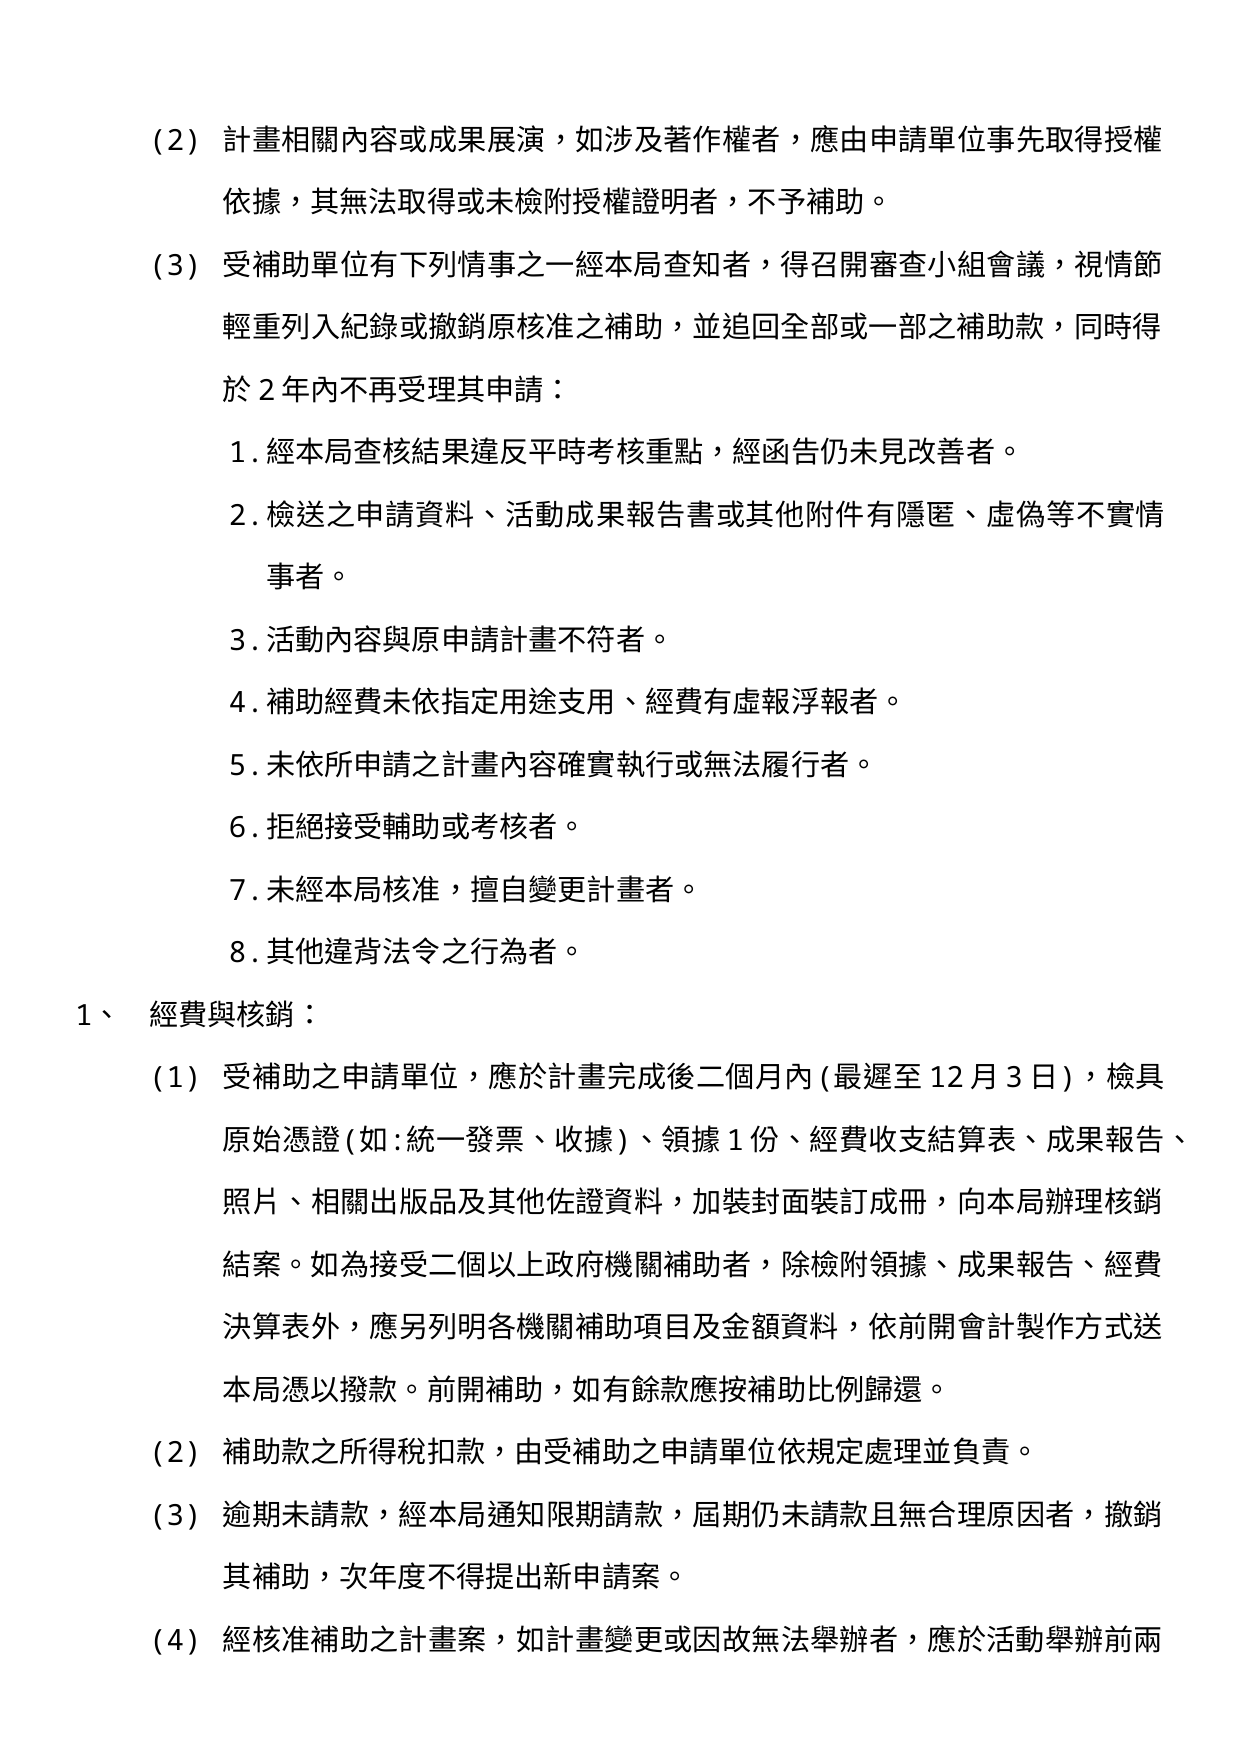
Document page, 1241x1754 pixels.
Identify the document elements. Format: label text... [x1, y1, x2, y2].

list 受補助單位有下列情事之一經本局查知者，得召開審查小組會議，視情節輕重列入紀錄或撤銷原核准之補助，並追回全部或一部之補助款，同時得於2年內不再受理其申請： [149, 221, 1165, 408]
list 拒絕接受輔助或考核者。 [228, 783, 1165, 846]
list 未經本局核准，擅自變更計畫者。 [228, 846, 1165, 908]
list 經費與核銷： [75, 971, 1165, 1033]
list 其他違背法令之行為者。 [228, 908, 1165, 971]
list 補助經費未依指定用途支用、經費有虛報浮報者。 [228, 658, 1165, 721]
list 經核准補助之計畫案，如計畫變更或因故無法舉辦者，應於活動舉辦前兩 [149, 1596, 1165, 1658]
list 計畫相關內容或成果展演，如涉及著作權者，應由申請單位事先取得授權依據，其無法取得或未檢附授權證明者，不予補助。 [149, 96, 1165, 221]
list 未依所申請之計畫內容確實執行或無法履行者。 [228, 721, 1165, 783]
list 檢送之申請資料、活動成果報告書或其他附件有隱匿、虛偽等不實情事者。 [228, 471, 1165, 596]
list 逾期未請款，經本局通知限期請款，屆期仍未請款且無合理原因者，撤銷其補助，次年度不得提出新申請案。 [149, 1471, 1165, 1596]
list 經本局查核結果違反平時考核重點，經函告仍未見改善者。 [228, 408, 1165, 471]
list 活動內容與原申請計畫不符者。 [228, 596, 1165, 658]
list 補助款之所得稅扣款，由受補助之申請單位依規定處理並負責。 [149, 1408, 1165, 1471]
list 受補助之申請單位，應於計畫完成後二個月內(最遲至12月3日)，檢具原始憑證(如:統一發票、收據)、領據1份、經費收支結算表、成果報告、照片、相關出版品及其他佐證資料，加裝封面裝訂成冊，向本局辦理核銷結案。如為接受二個以上政府機關補助者，除檢附領據、成果報告、經費決算表外，應另列明各機關補助項目及金額資料，依前開會計製作方式送本局憑以撥款。前開補助，如有餘款應按補助比例歸還。 [149, 1033, 1165, 1408]
